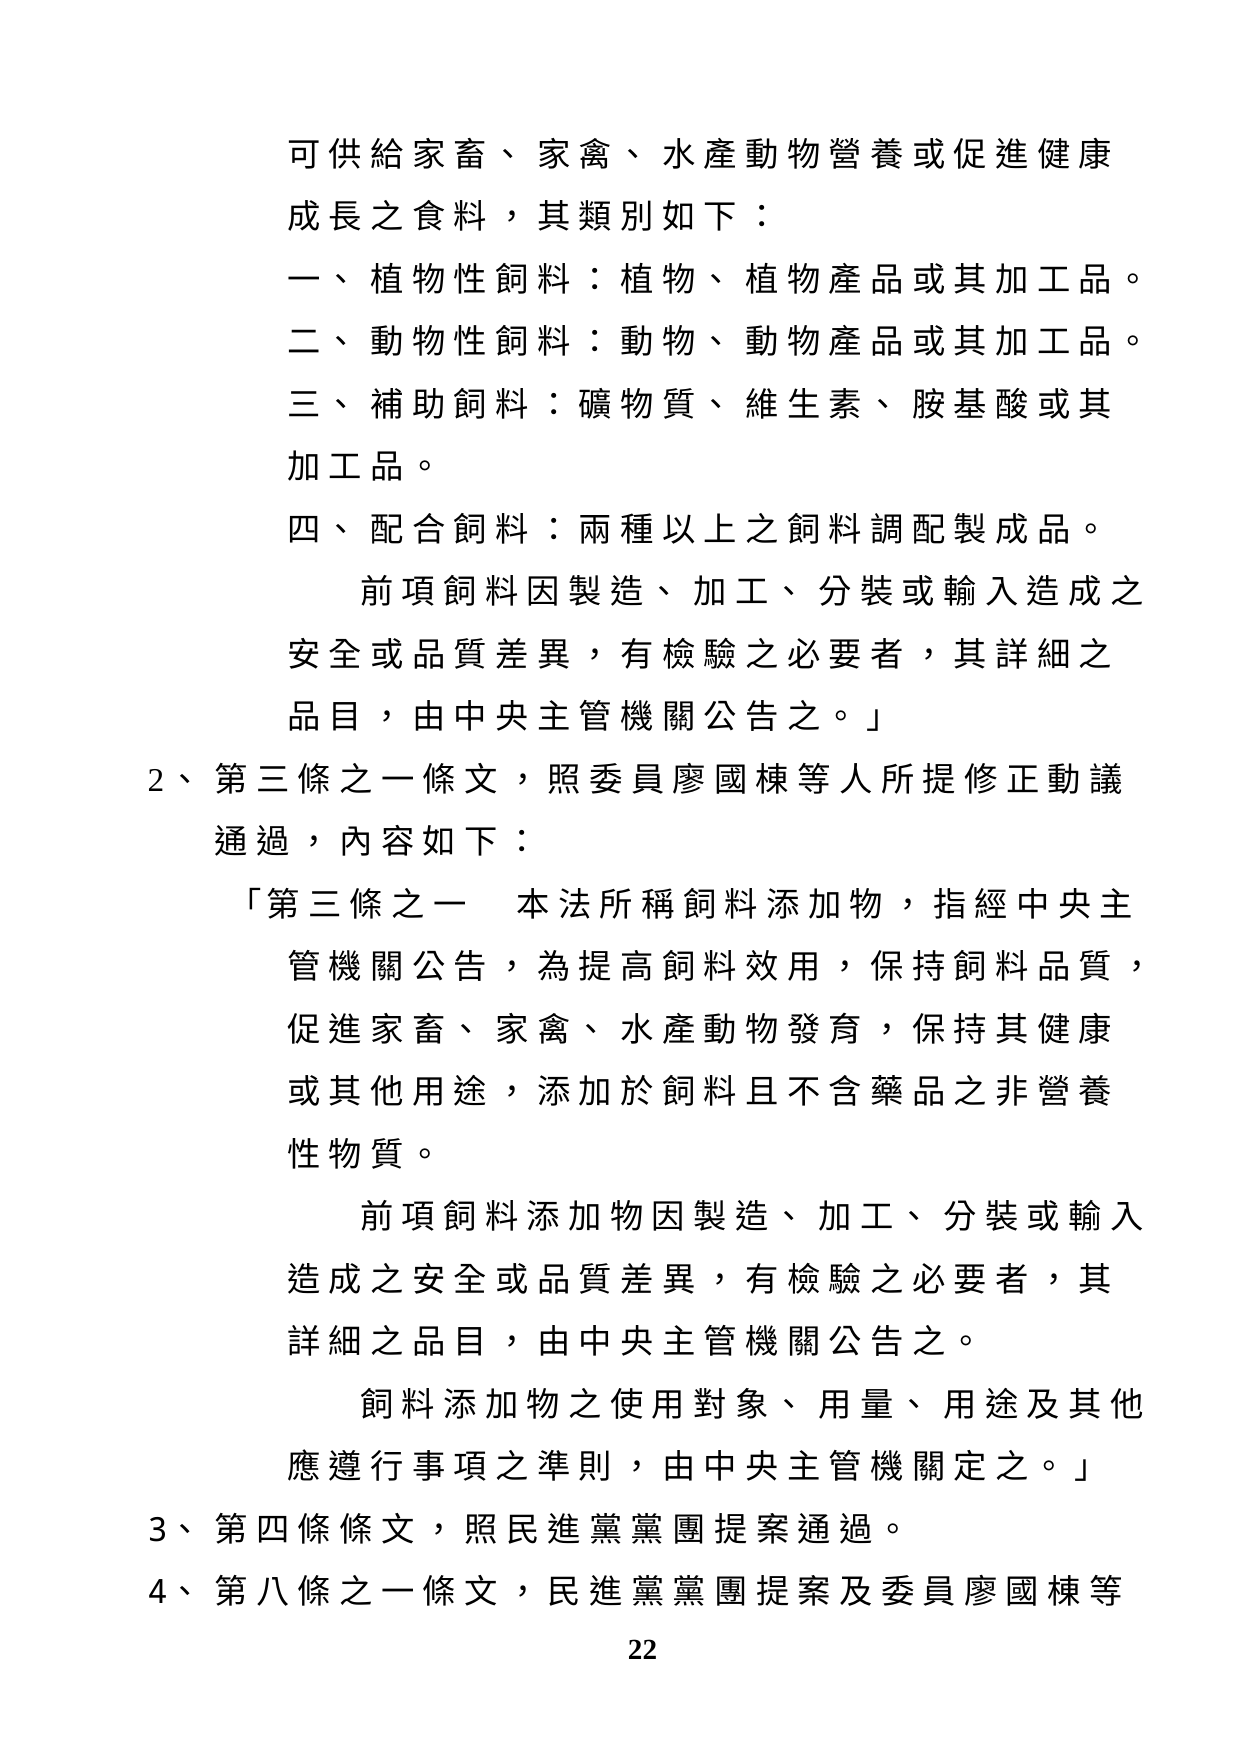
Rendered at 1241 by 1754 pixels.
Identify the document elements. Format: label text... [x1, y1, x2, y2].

list 第四條條文，照民進黨黨團提案通過。 [142, 1485, 1148, 1548]
text 二、動物性飼料：動物、動物產品或其加工品。 [281, 298, 1148, 360]
list 第八條之一條文，民進黨黨團提案及委員廖國棟等 [142, 1548, 1148, 1610]
text 一、植物性飼料：植物、植物產品或其加工品。 [281, 235, 1148, 298]
text 「第三條之一 本法所稱飼料添加物，指經中央主管機關公告，為提高飼料效用，保持飼料品質，促進家畜、家禽、水產動物發育，保持其健康或其他用途，添加於飼料且不含藥品之非營養性物質。 [213, 860, 1148, 1173]
list 第三條之一條文，照委員廖國棟等人所提修正動議通過，內容如下： [142, 735, 1148, 860]
text 前項飼料因製造、加工、分裝或輸入造成之安全或品質差異，有檢驗之必要者，其詳細之品目，由中央主管機關公告之。」 [281, 548, 1148, 735]
text 四、配合飼料：兩種以上之飼料調配製成品。 [281, 485, 1148, 548]
text 前項飼料添加物因製造、加工、分裝或輸入造成之安全或品質差異，有檢驗之必要者，其詳細之品目，由中央主管機關公告之。 [281, 1173, 1148, 1360]
text 「第三條 本法所稱飼料，指經中央主管機關公告，可供給家畜、家禽、水產動物營養或促進健康成長之食料，其類別如下： [213, 110, 1148, 235]
text 三、補助飼料：礦物質、維生素、胺基酸或其加工品。 [281, 360, 1148, 485]
text 飼料添加物之使用對象、用量、用途及其他應遵行事項之準則，由中央主管機關定之。」 [281, 1360, 1148, 1485]
